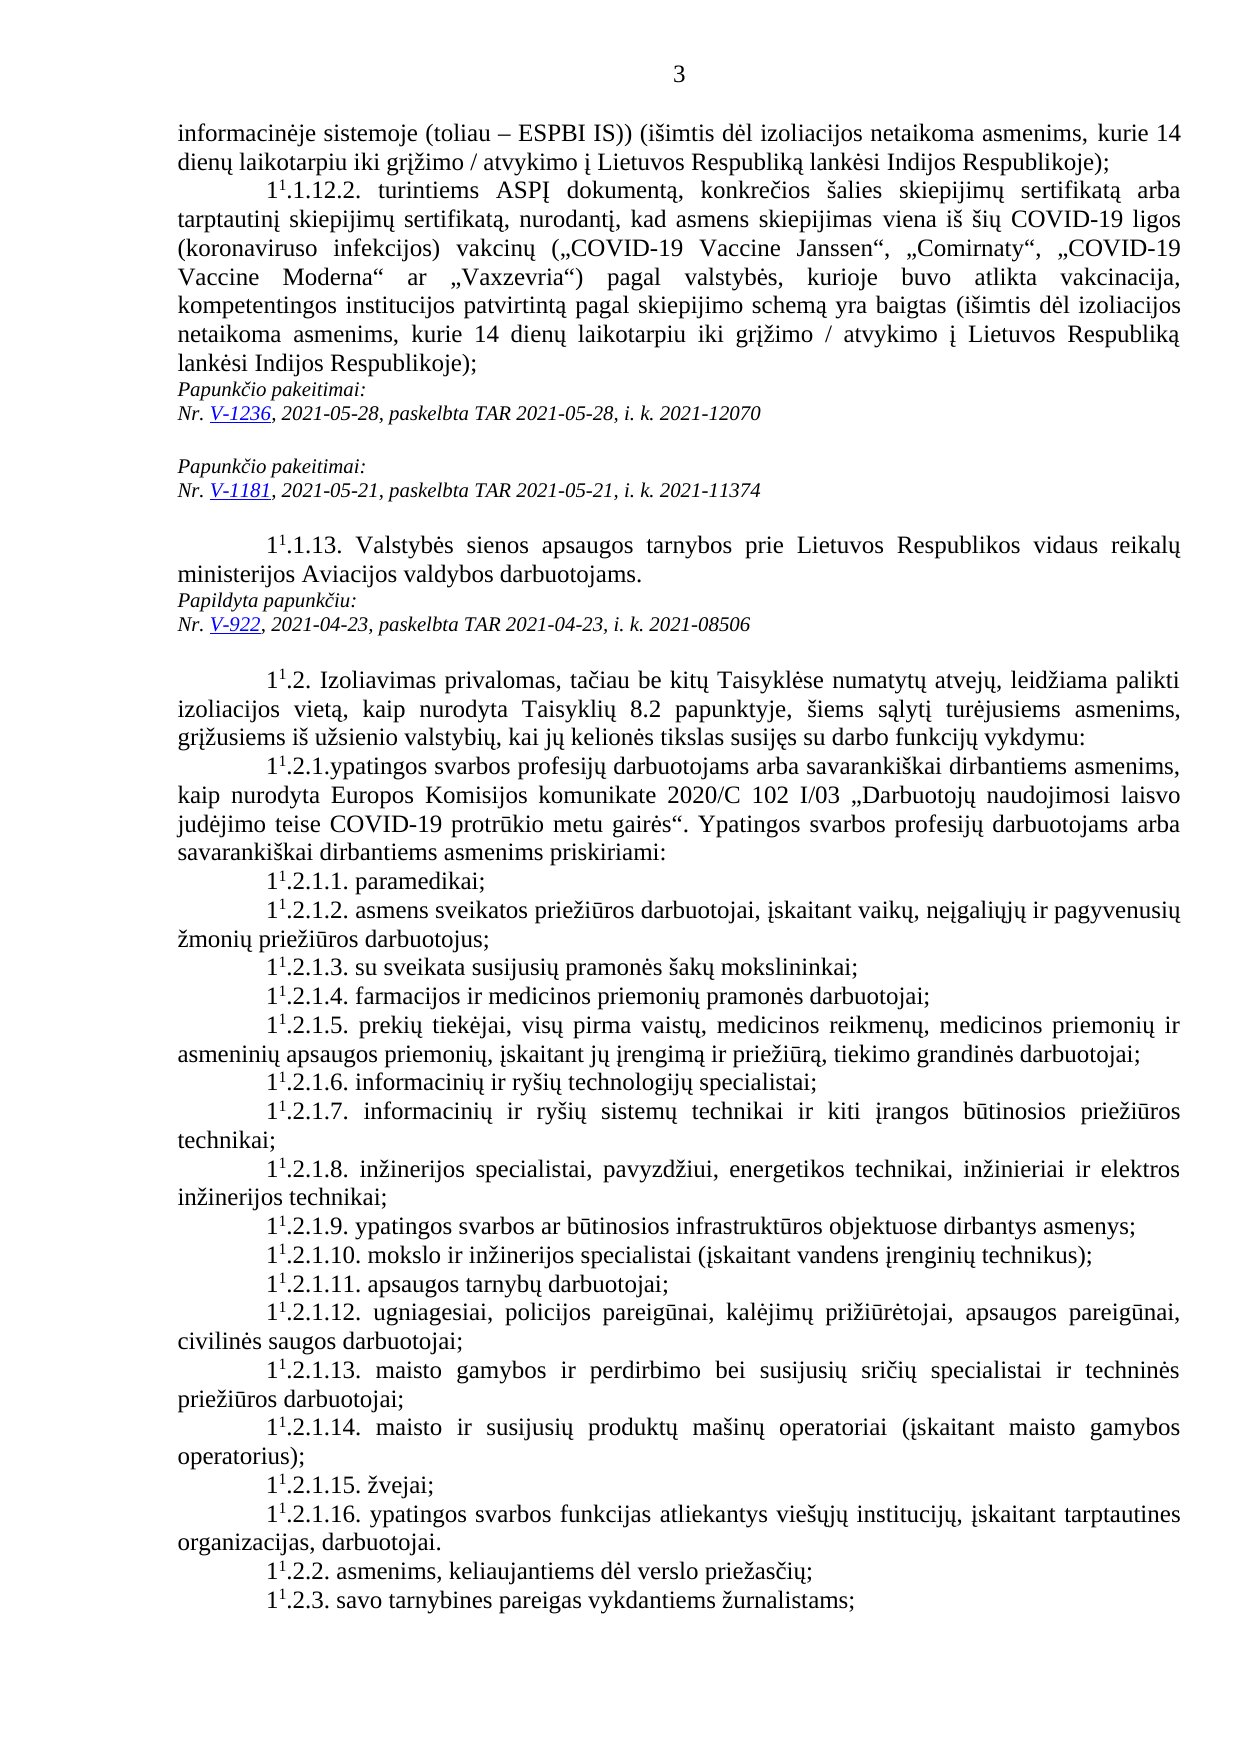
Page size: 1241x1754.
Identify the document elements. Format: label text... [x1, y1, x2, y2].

text 11.2.1.14. maisto ir susijusių produktų mašinų operatoriai (įskaitant maisto gamybos operatorius); [177, 1412, 1181, 1470]
text 11.2.1.11. apsaugos tarnybų darbuotojai; [177, 1269, 1181, 1297]
text 11.2.1.12. ugniagesiai, policijos pareigūnai, kalėjimų prižiūrėtojai, apsaugos pareigūnai, civilinės saugos darbuotojai; [177, 1297, 1181, 1355]
text 11.2.2. asmenims, keliaujantiems dėl verslo priežasčių; [177, 1556, 1181, 1585]
text 11.1.13. Valstybės sienos apsaugos tarnybos prie Lietuvos Respublikos vidaus reikalų ministerijos Aviacijos valdybos darbuotojams. [177, 531, 1181, 588]
text 11.2.3. savo tarnybines pareigas vykdantiems žurnalistams; [177, 1585, 1181, 1614]
text 11.2.1.7. informacinių ir ryšių sistemų technikai ir kiti įrangos būtinosios priežiūros technikai; [177, 1096, 1181, 1154]
text 11.2.1.6. informacinių ir ryšių technologijų specialistai; [177, 1067, 1181, 1096]
text Nr. V-1236, 2021-05-28, paskelbta TAR 2021-05-28, i. k. 2021-12070 [177, 401, 1181, 425]
text 11.2.1.9. ypatingos svarbos ar būtinosios infrastruktūros objektuose dirbantys asmenys; [177, 1211, 1181, 1240]
text 11.2.1.5. prekių tiekėjai, visų pirma vaistų, medicinos reikmenų, medicinos priemonių ir asmeninių apsaugos priemonių, įskaitant jų įrengimą ir priežiūrą, tiekimo grandinės darbuotojai; [177, 1010, 1181, 1067]
text 11.1.12.2. turintiems ASPĮ dokumentą, konkrečios šalies skiepijimų sertifikatą arba tarptautinį skiepijimų sertifikatą, nurodantį, kad asmens skiepijimas viena iš šių COVID-19 ligos (koronaviruso infekcijos) vakcinų („COVID-19 Vaccine Janssen“, „Comirnaty“, „COVID-19 Vaccine Moderna“ ar „Vaxzevria“) pagal valstybės, kurioje buvo atlikta vakcinacija, kompetentingos institucijos patvirtintą pagal skiepijimo schemą yra baigtas (išimtis dėl izoliacijos netaikoma asmenims, kurie 14 dienų laikotarpiu iki grįžimo / atvykimo į Lietuvos Respubliką lankėsi Indijos Respublikoje); [177, 176, 1181, 377]
text 11.2.1.8. inžinerijos specialistai, pavyzdžiui, energetikos technikai, inžinieriai ir elektros inžinerijos technikai; [177, 1154, 1181, 1211]
text 11.2.1.ypatingos svarbos profesijų darbuotojams arba savarankiškai dirbantiems asmenims, kaip nurodyta Europos Komisijos komunikate 2020/C 102 I/03 „Darbuotojų naudojimosi laisvo judėjimo teise COVID-19 protrūkio metu gairės“. Ypatingos svarbos profesijų darbuotojams arba savarankiškai dirbantiems asmenims priskiriami: [177, 751, 1181, 866]
text 11.2.1.15. žvejai; [177, 1470, 1181, 1499]
text 11.2.1.2. asmens sveikatos priežiūros darbuotojai, įskaitant vaikų, neįgaliųjų ir pagyvenusių žmonių priežiūros darbuotojus; [177, 895, 1181, 952]
text Papildyta papunkčiu: [177, 588, 1181, 612]
text Nr. V-1181, 2021-05-21, paskelbta TAR 2021-05-21, i. k. 2021-11374 [177, 478, 1181, 502]
text 11.2.1.13. maisto gamybos ir perdirbimo bei susijusių sričių specialistai ir techninės priežiūros darbuotojai; [177, 1355, 1181, 1412]
text Nr. V-922, 2021-04-23, paskelbta TAR 2021-04-23, i. k. 2021-08506 [177, 612, 1181, 636]
text 11.2. Izoliavimas privalomas, tačiau be kitų Taisyklėse numatytų atvejų, leidžiama palikti izoliacijos vietą, kaip nurodyta Taisyklių 8.2 papunktyje, šiems sąlytį turėjusiems asmenims, grįžusiems iš užsienio valstybių, kai jų kelionės tikslas susijęs su darbo funkcijų vykdymu: [177, 665, 1181, 751]
text 11.2.1.10. mokslo ir inžinerijos specialistai (įskaitant vandens įrenginių technikus); [177, 1240, 1181, 1269]
text 11.2.1.1. paramedikai; [177, 866, 1181, 895]
text 11.2.1.4. farmacijos ir medicinos priemonių pramonės darbuotojai; [177, 981, 1181, 1010]
text informacinėje sistemoje (toliau – ESPBI IS)) (išimtis dėl izoliacijos netaikoma asmenims, kurie 14 dienų laikotarpiu iki grįžimo / atvykimo į Lietuvos Respubliką lankėsi Indijos Respublikoje); [177, 118, 1181, 176]
text 11.2.1.3. su sveikata susijusių pramonės šakų mokslininkai; [177, 952, 1181, 981]
text 11.2.1.16. ypatingos svarbos funkcijas atliekantys viešųjų institucijų, įskaitant tarptautines organizacijas, darbuotojai. [177, 1499, 1181, 1556]
text Papunkčio pakeitimai: [177, 377, 1181, 401]
text Papunkčio pakeitimai: [177, 454, 1181, 478]
